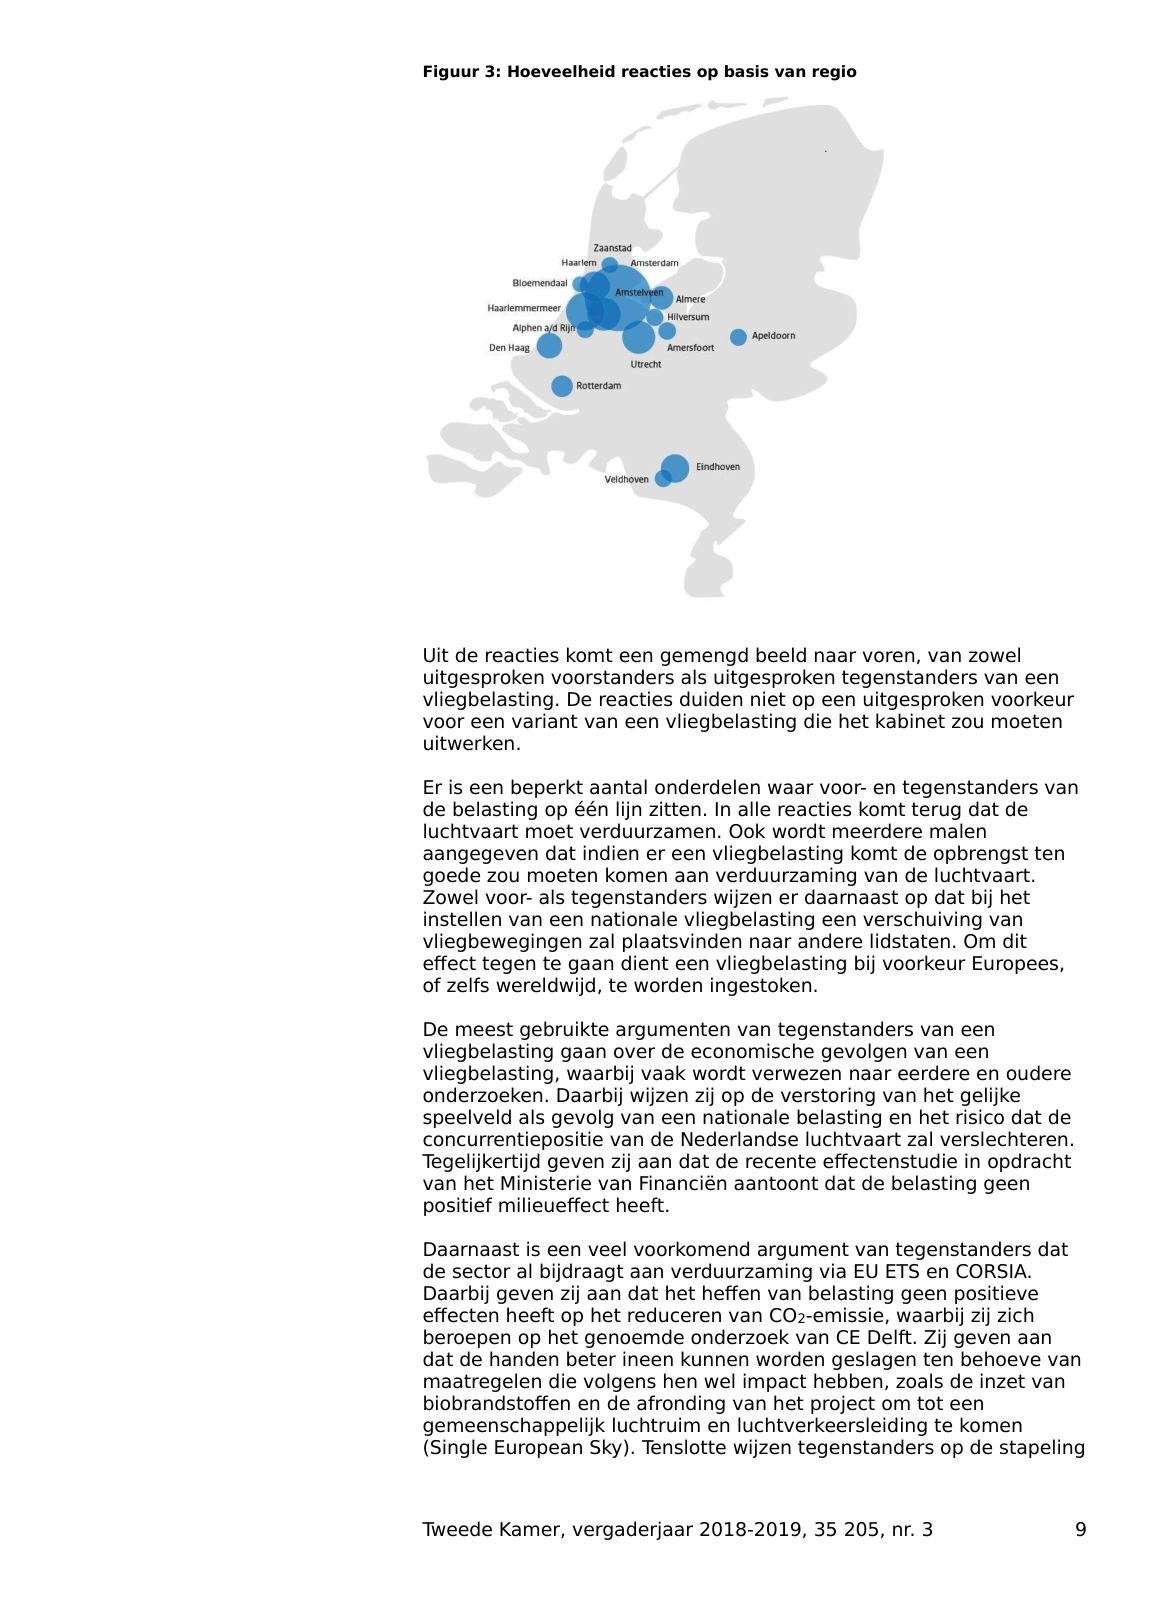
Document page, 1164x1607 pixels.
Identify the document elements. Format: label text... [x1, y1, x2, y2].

text Figuur 3: Hoeveelheid reacties op basis van regio [422, 63, 889, 81]
text Daarnaast is een veel voorkomend argument van tegenstanders dat de sector al bijdraagt aan verduurzaming via EU ETS en CORSIA. Daarbij geven zij aan dat het heffen van belasting geen positieve effecten heeft op het reduceren van CO2-emissie, waarbij zij zich beroepen op het genoemde onderzoek van CE Delft. Zij geven aan dat de handen beter ineen kunnen worden geslagen ten behoeve van maatregelen die volgens hen wel impact hebben, zoals de inzet van biobrandstoffen en de afronding van het project om tot een gemeenschappelijk luchtruim en luchtverkeersleiding te komen (Single European Sky). Tenslotte wijzen tegenstanders op de stapeling [422, 1239, 1087, 1459]
text De meest gebruikte argumenten van tegenstanders van een vliegbelasting gaan over de economische gevolgen van een vliegbelasting, waarbij vaak wordt verwezen naar eerdere en oudere onderzoeken. Daarbij wijzen zij op de verstoring van het gelijke speelveld als gevolg van een nationale belasting en het risico dat de concurrentiepositie van de Nederlandse luchtvaart zal verslechteren. Tegelijkertijd geven zij aan dat de recente effectenstudie in opdracht van het Ministerie van Financiën aantoont dat de belasting geen positief milieueffect heeft. [422, 1019, 1087, 1217]
text Er is een beperkt aantal onderdelen waar voor- en tegenstanders van de belasting op één lijn zitten. In alle reacties komt terug dat de luchtvaart moet verduurzamen. Ook wordt meerdere malen aangegeven dat indien er een vliegbelasting komt de opbrengst ten goede zou moeten komen aan verduurzaming van de luchtvaart. Zowel voor- als tegenstanders wijzen er daarnaast op dat bij het instellen van een nationale vliegbelasting een verschuiving van vliegbewegingen zal plaatsvinden naar andere lidstaten. Om dit effect tegen te gaan dient een vliegbelasting bij voorkeur Europees, of zelfs wereldwijd, te worden ingestoken. [422, 777, 1087, 997]
text Uit de reacties komt een gemengd beeld naar voren, van zowel uitgesproken voorstanders als uitgesproken tegenstanders van een vliegbelasting. De reacties duiden niet op een uitgesproken voorkeur voor een variant van een vliegbelasting die het kabinet zou moeten uitwerken. [422, 645, 1087, 755]
picture [422, 92, 889, 601]
